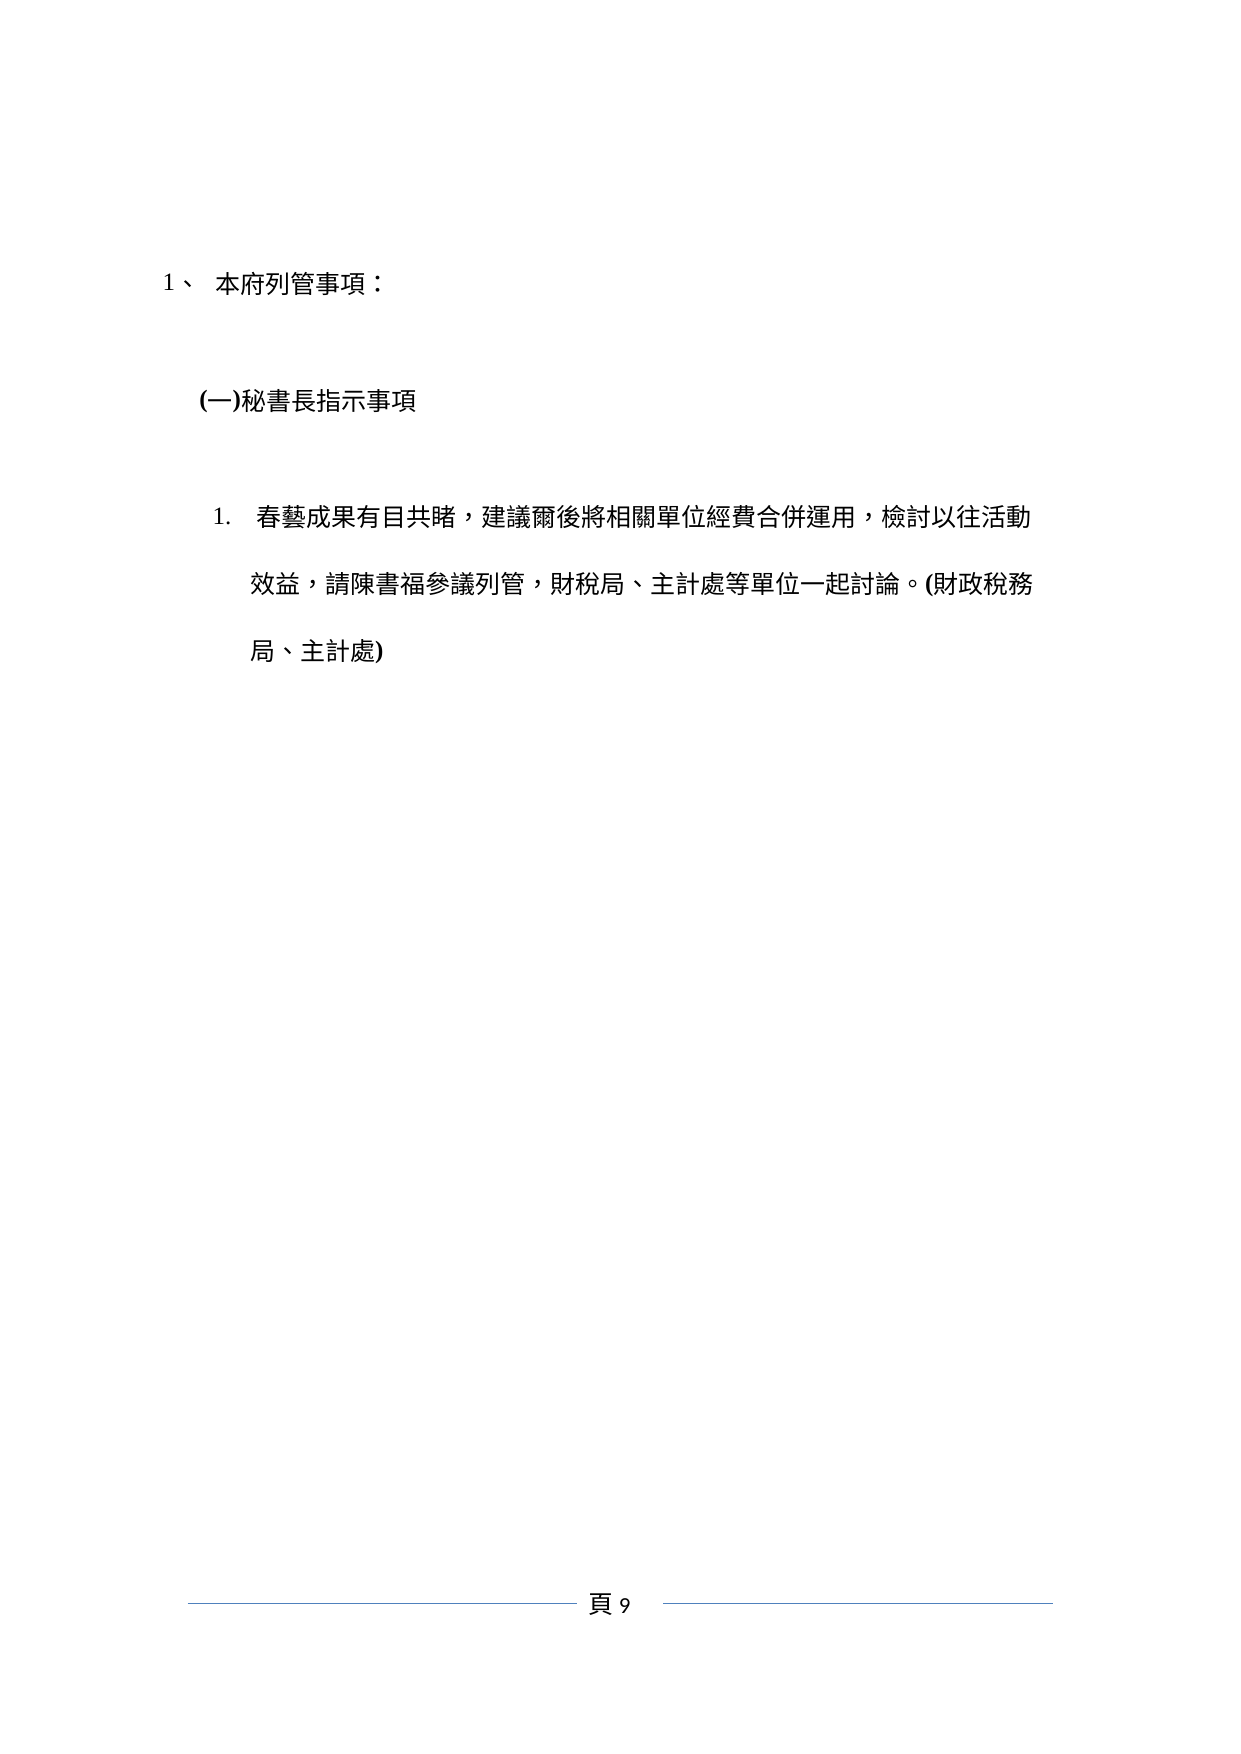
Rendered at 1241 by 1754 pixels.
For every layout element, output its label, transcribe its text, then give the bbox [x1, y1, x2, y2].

list 春藝成果有目共睹，建議爾後將相關單位經費合併運用，檢討以往活動效益，請陳書福參議列管，財稅局、主計處等單位一起討論。(財政稅務局、主計處) [212, 476, 1053, 669]
text (一)秘書長指示事項 [187, 359, 1053, 418]
list 本府列管事項： [187, 243, 1053, 301]
